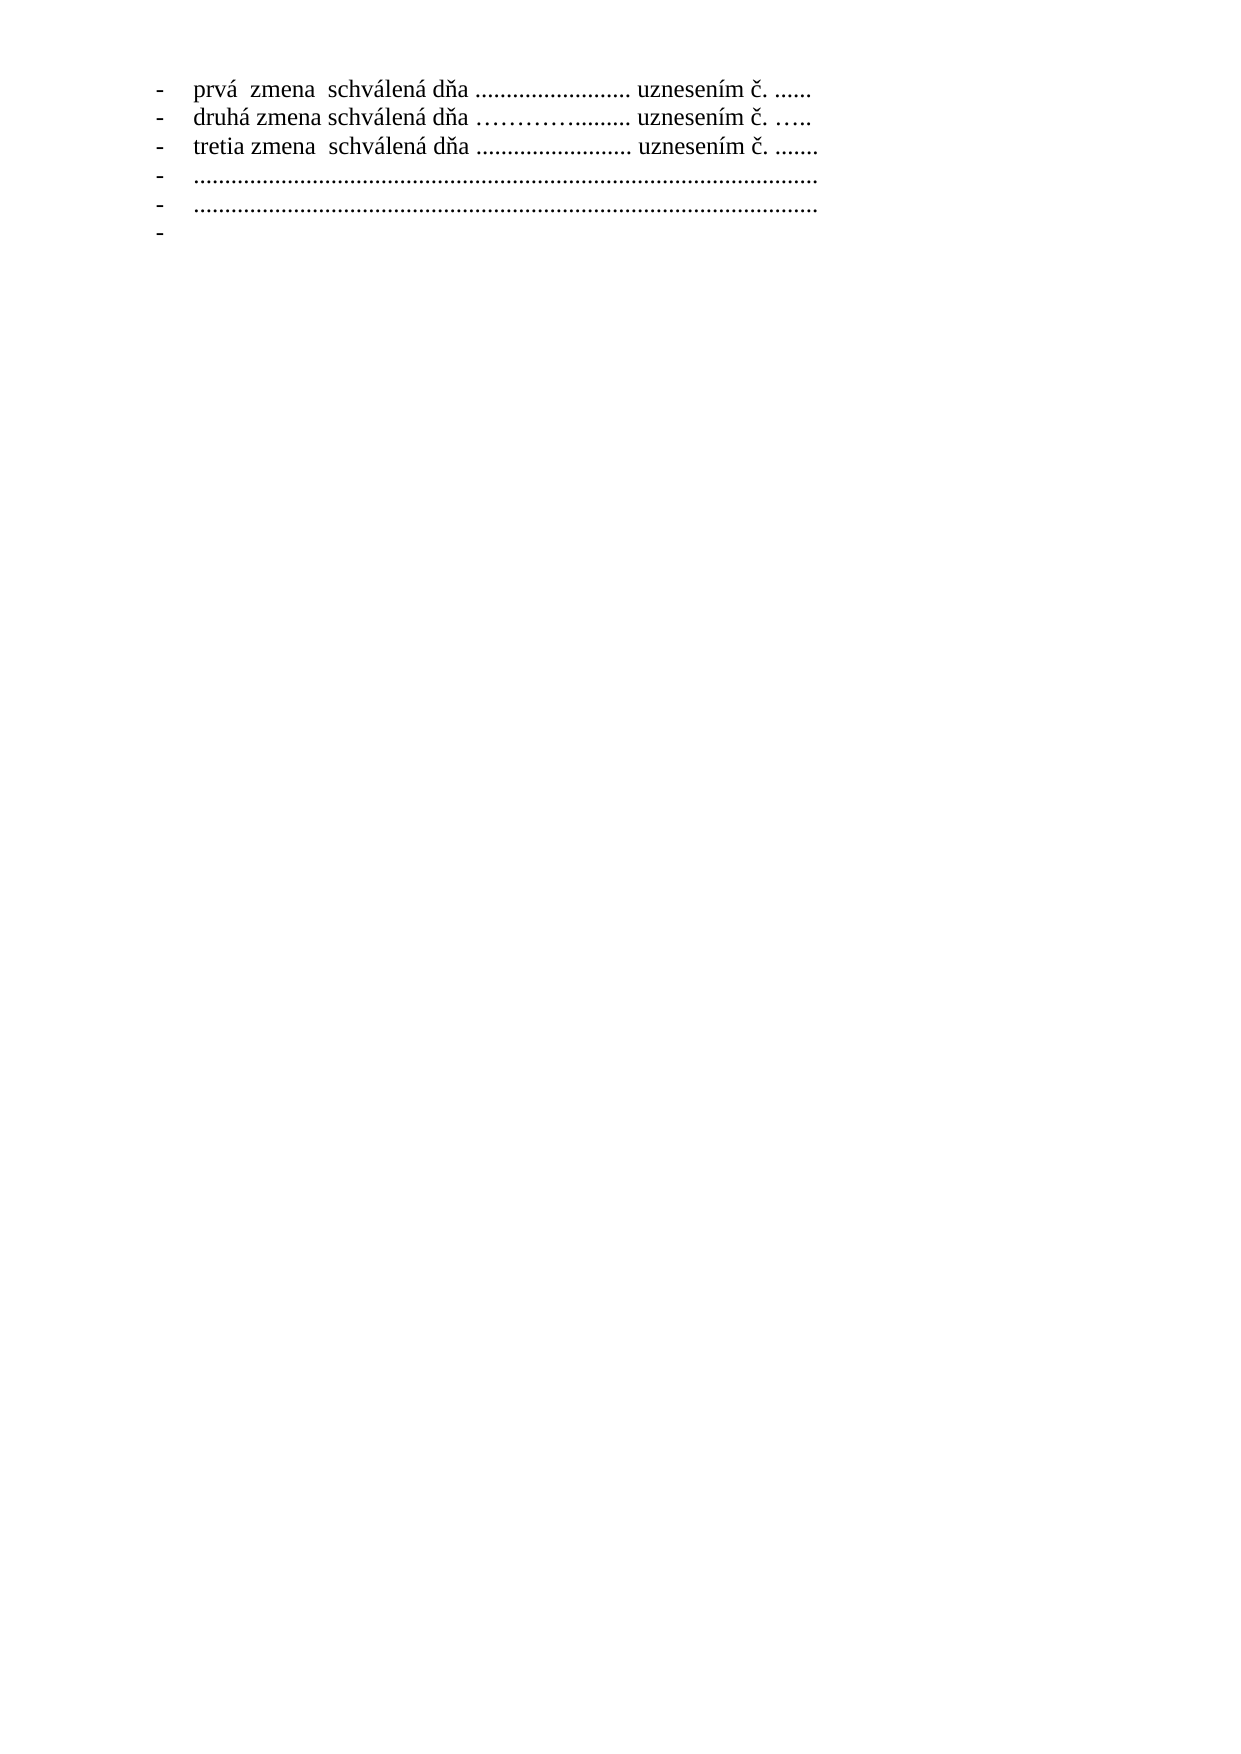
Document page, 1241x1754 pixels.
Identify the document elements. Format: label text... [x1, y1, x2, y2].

list .................................................................................................... [156, 189, 1181, 217]
list prvá zmena schválená dňa ......................... uznesením č. ...... [156, 74, 1181, 102]
list tretia zmena schválená dňa ......................... uznesením č. ....... [156, 131, 1181, 160]
list druhá zmena schválená dňa …………......... uznesením č. ….. [156, 102, 1181, 131]
list .................................................................................................... [156, 160, 1181, 189]
